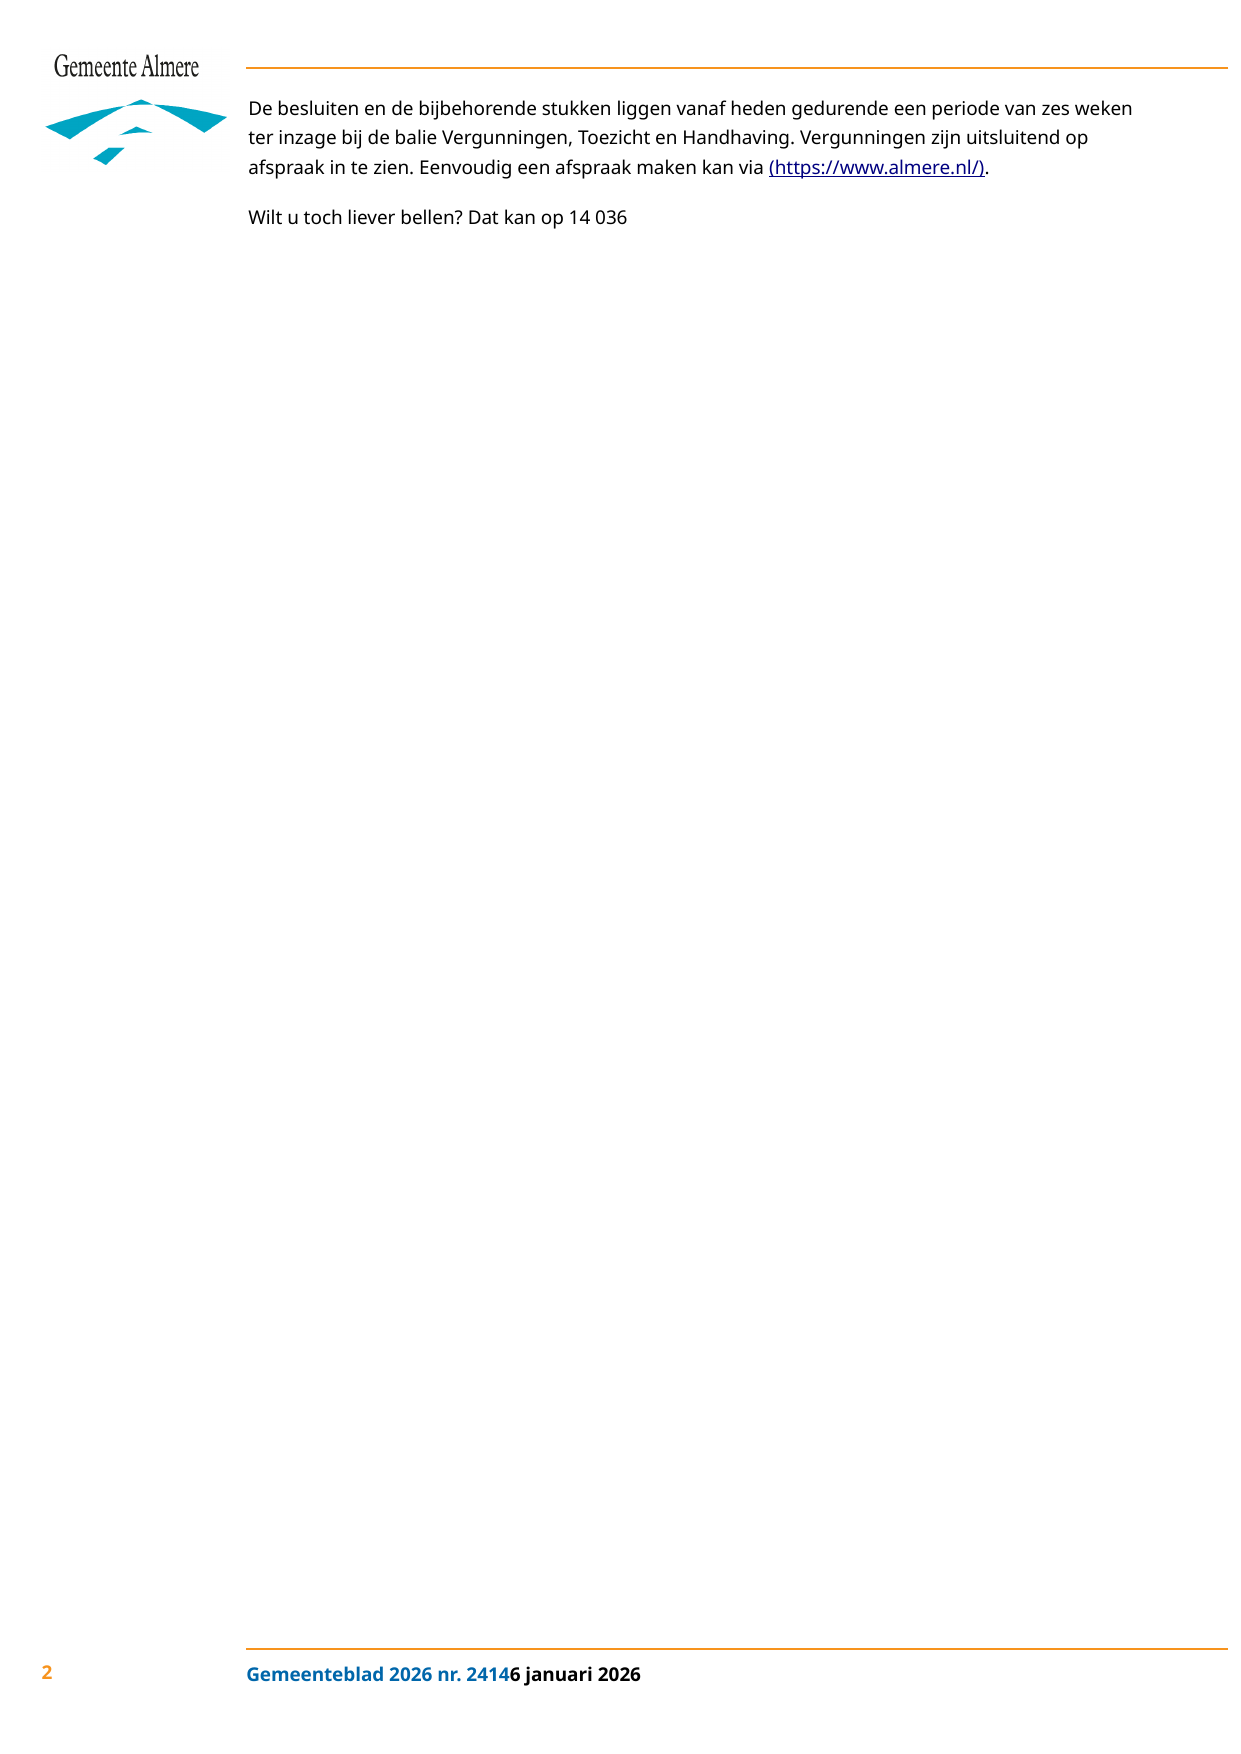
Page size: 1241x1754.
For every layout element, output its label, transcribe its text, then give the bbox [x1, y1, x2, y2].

text Wilt u toch liever bellen? Dat kan op 14 036 [248, 204, 1152, 230]
picture [41, 47, 231, 172]
text De besluiten en de bijbehorende stukken liggen vanaf heden gedurende een periode van zes weken ter inzage bij de balie Vergunningen, Toezicht en Handhaving. Vergunningen zijn uitsluitend op afspraak in te zien. Eenvoudig een afspraak maken kan via (https://www.almere.nl/). [248, 95, 1152, 180]
